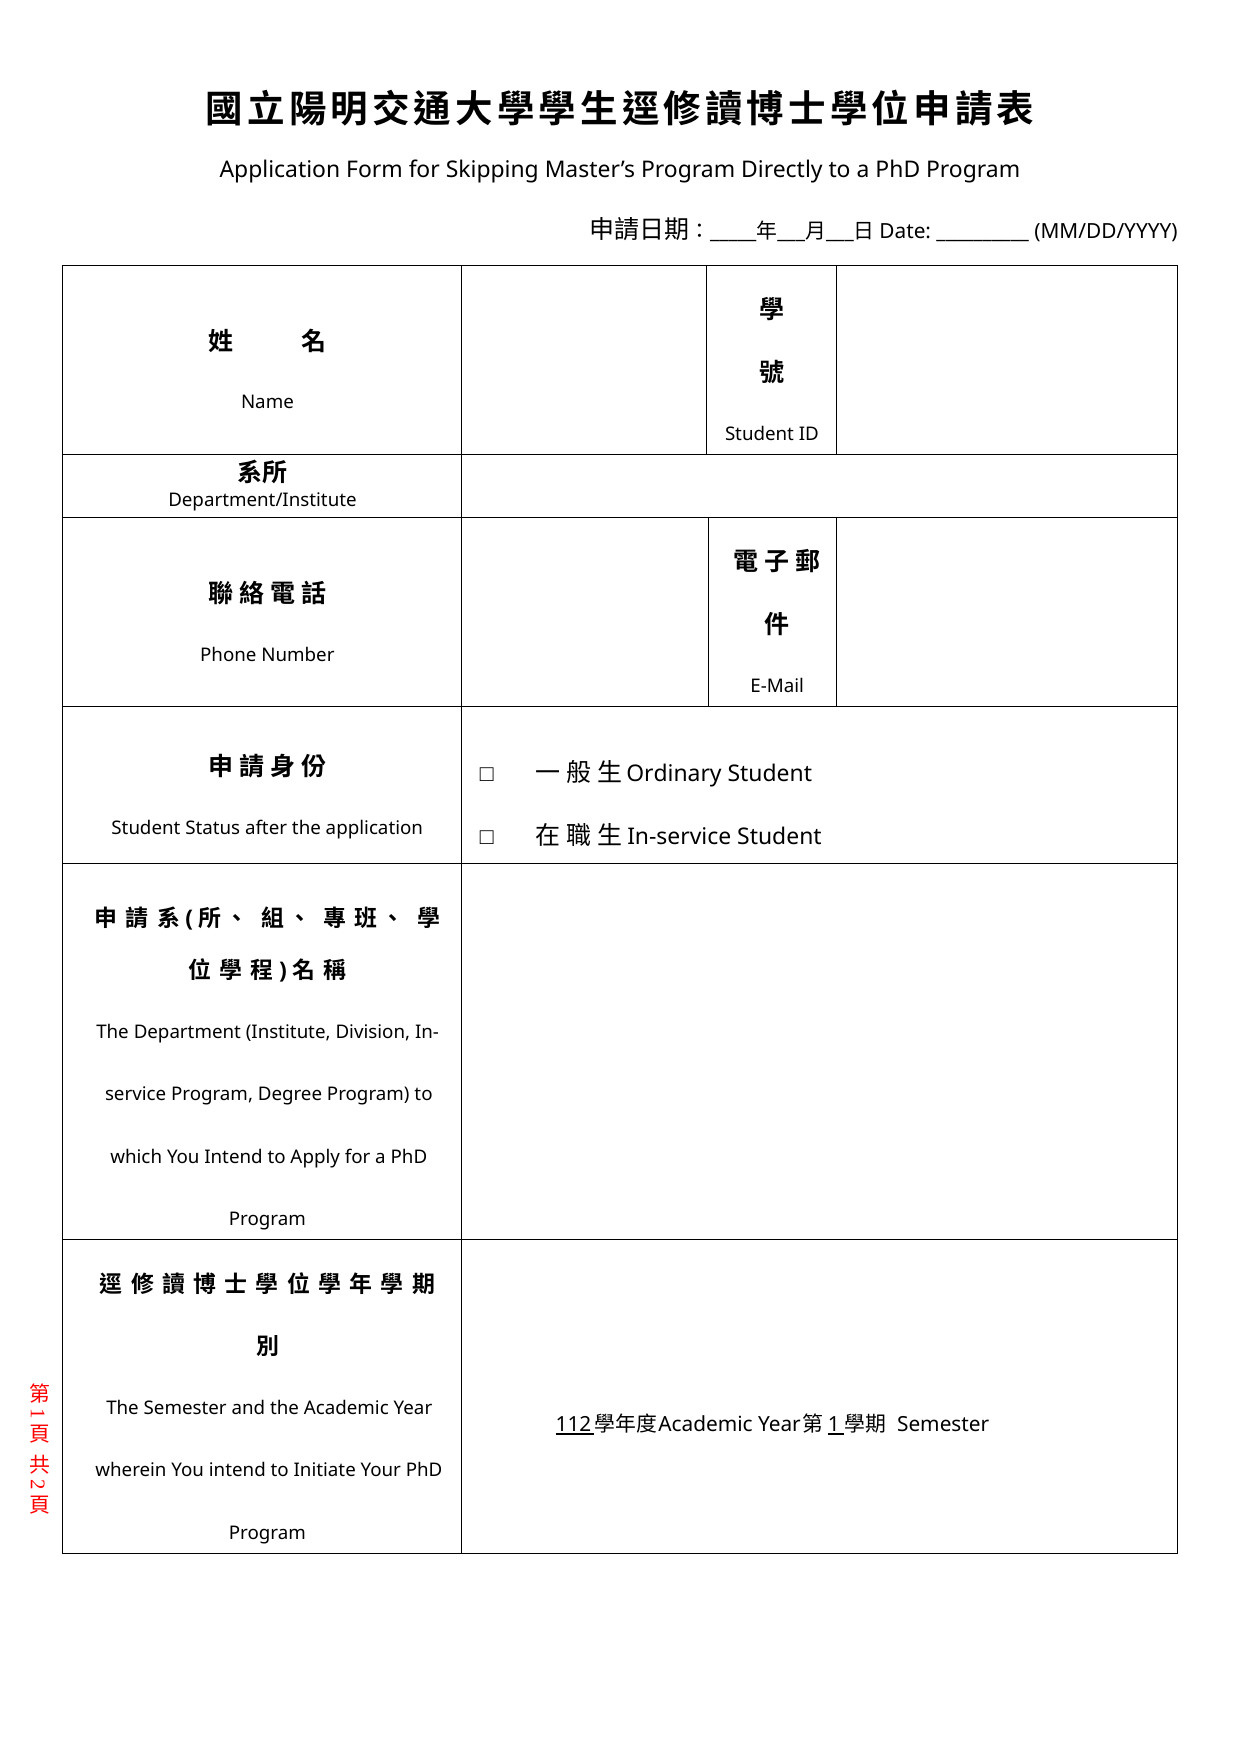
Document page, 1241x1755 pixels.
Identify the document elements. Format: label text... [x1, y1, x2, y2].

table_cell [462, 518, 708, 706]
table_cell 112學年度Academic Year第1學期 Semester [462, 1240, 1177, 1553]
table_cell 聯絡電話 Phone Number [63, 518, 461, 706]
text Application Form for Skipping Master’s Program Directly to a PhD Program [63, 127, 1177, 189]
table_cell 逕修讀博士學位學年學期別 The Semester and the Academic Year wherein You intend to Initiate Your PhD Program [63, 1240, 461, 1553]
table_header 姓 名 Name [63, 266, 461, 454]
table_cell 電子郵件 E-Mail [709, 518, 836, 706]
table_cell [462, 864, 1177, 1239]
table_cell 一般生Ordinary Student 在職生In-service Student [462, 707, 1177, 863]
table_header 學 號 Student ID [707, 266, 836, 454]
table_cell [462, 455, 1177, 517]
text 國立陽明交通大學學生逕修讀博士學位申請表 [63, 64, 1177, 127]
table_cell 系所 Department/Institute [63, 455, 461, 517]
table_header [837, 266, 1177, 454]
table_header [462, 266, 706, 454]
table_cell 申請身份 Student Status after the application [63, 707, 461, 863]
text 申請日期：_____年___月___日 Date: __________ (MM/DD/YYYY) [63, 209, 1177, 246]
table_cell 申請系(所、組、專班、學位學程)名稱 The Department (Institute, Division, In-service Program, Degree Program) to which You Intend to Apply for a PhD Program [63, 864, 461, 1239]
table_cell [837, 518, 1177, 706]
